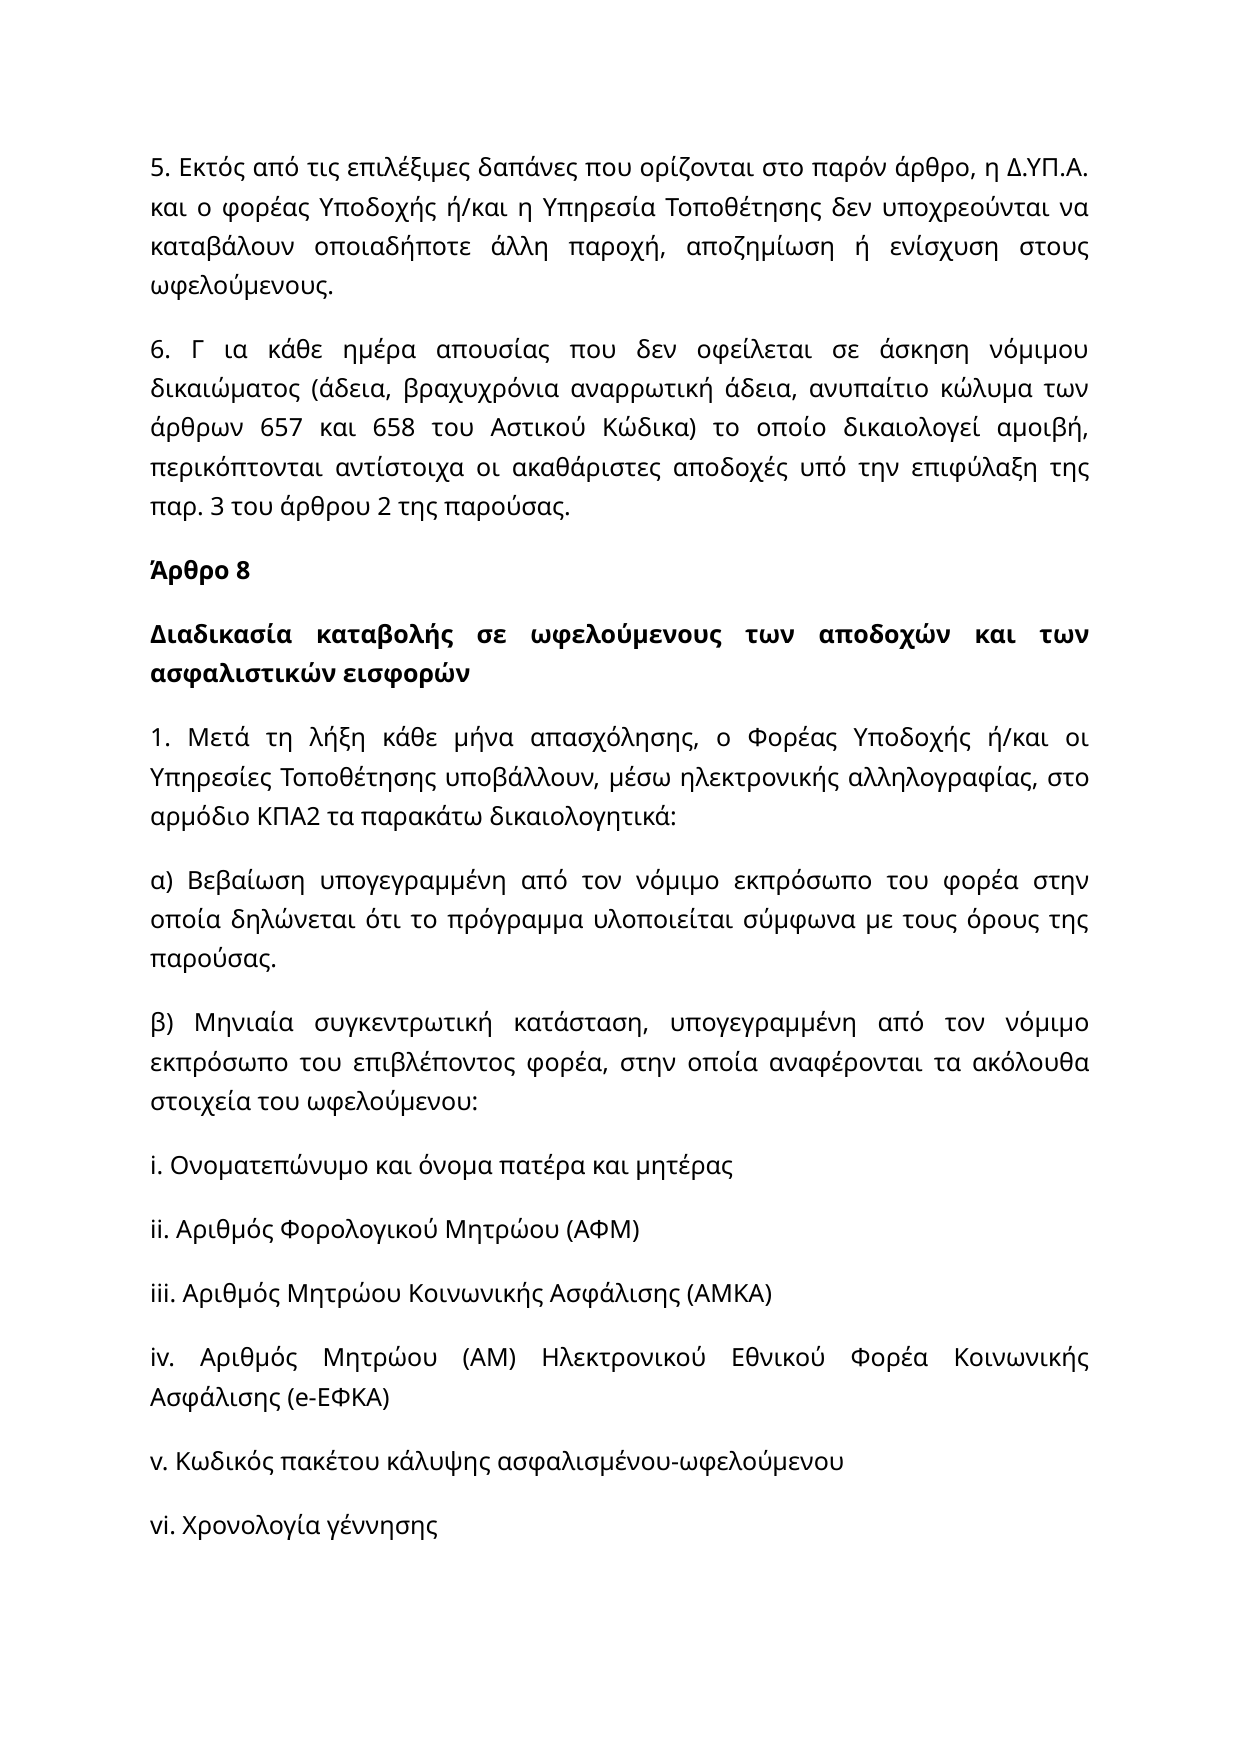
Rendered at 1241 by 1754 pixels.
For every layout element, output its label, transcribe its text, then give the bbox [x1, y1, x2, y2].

text vi. Χρονολογία γέννησης [150, 1507, 1090, 1542]
text ii. Αριθμός Φορολογικού Μητρώου (ΑΦΜ) [150, 1212, 1090, 1246]
text β) Μηνιαία συγκεντρωτική κατάσταση, υπογεγραμμένη από τον νόμιμο εκπρόσωπο του επιβλέποντος φορέα, στην οποία αναφέρονται τα ακόλουθα στοιχεία του ωφελούμενου: [150, 1005, 1090, 1117]
text α) Βεβαίωση υπογεγραμμένη από τον νόμιμο εκπρόσωπο του φορέα στην οποία δηλώνεται ότι το πρόγραμμα υλοποιείται σύμφωνα με τους όρους της παρούσας. [150, 862, 1090, 975]
text i. Ονοματεπώνυμο και όνομα πατέρα και μητέρας [150, 1147, 1090, 1182]
text iii. Αριθμός Μητρώου Κοινωνικής Ασφάλισης (ΑΜΚΑ) [150, 1276, 1090, 1310]
text iv. Αριθμός Μητρώου (ΑΜ) Ηλεκτρονικού Εθνικού Φορέα Κοινωνικής Ασφάλισης (e-ΕΦΚΑ) [150, 1340, 1090, 1413]
text 6. Γ ια κάθε ημέρα απουσίας που δεν οφείλεται σε άσκηση νόμιμου δικαιώματος (άδεια, βραχυχρόνια αναρρωτική άδεια, ανυπαίτιο κώλυμα των άρθρων 657 και 658 του Αστικού Κώδικα) το οποίο δικαιολογεί αμοιβή, περικόπτονται αντίστοιχα οι ακαθάριστες αποδοχές υπό την επιφύλαξη της παρ. 3 του άρθρου 2 της παρούσας. [150, 332, 1090, 522]
text Άρθρο 8 [150, 552, 1090, 587]
text v. Κωδικός πακέτου κάλυψης ασφαλισμένου-ωφελούμενου [150, 1443, 1090, 1477]
text 1. Μετά τη λήξη κάθε μήνα απασχόλησης, ο Φορέας Υποδοχής ή/και οι Υπηρεσίες Τοποθέτησης υποβάλλουν, μέσω ηλεκτρονικής αλληλογραφίας, στο αρμόδιο ΚΠΑ2 τα παρακάτω δικαιολογητικά: [150, 720, 1090, 832]
text 5. Εκτός από τις επιλέξιμες δαπάνες που ορίζονται στο παρόν άρθρο, η Δ.ΥΠ.Α. και ο φορέας Υποδοχής ή/και η Υπηρεσία Τοποθέτησης δεν υποχρεούνται να καταβάλουν οποιαδήποτε άλλη παροχή, αποζημίωση ή ενίσχυση στους ωφελούμενους. [150, 150, 1090, 302]
text Διαδικασία καταβολής σε ωφελούμενους των αποδοχών και των ασφαλιστικών εισφορών [150, 617, 1090, 690]
